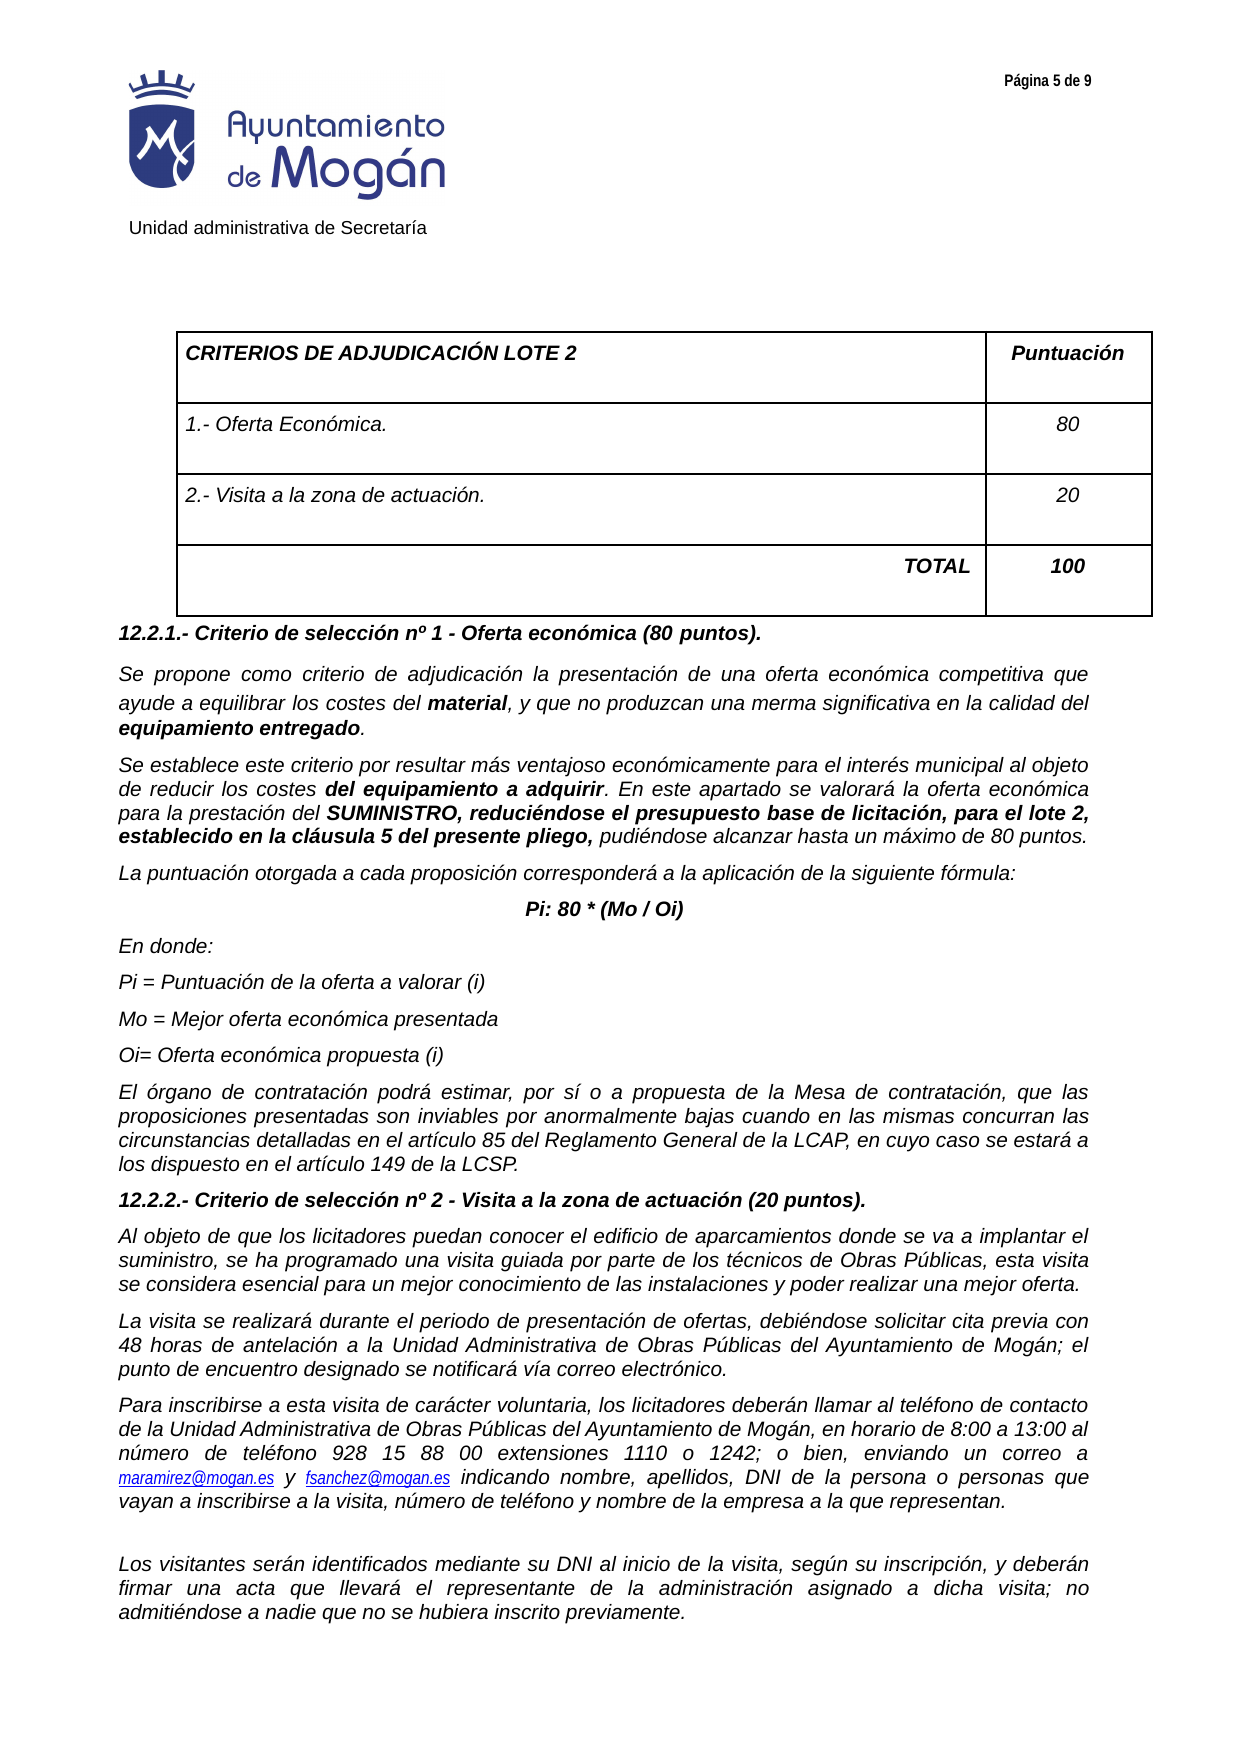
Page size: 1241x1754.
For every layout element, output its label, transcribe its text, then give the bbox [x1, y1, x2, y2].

table_cell 20 [987, 475, 1151, 544]
table_header Puntuación [987, 333, 1151, 402]
text El órgano de contratación podrá estimar, por sí o a propuesta de la Mesa de contratación, que las proposiciones presentadas son inviables por anormalmente bajas cuando en las mismas concurran las circunstancias detalladas en el artículo 85 del Reglamento General de la LCAP, en cuyo caso se estará a los dispuesto en el artículo 149 de la LCSP. [118, 1079, 1092, 1175]
text 12.2.1.- Criterio de selección nº 1 - Oferta económica (80 puntos). [118, 617, 1092, 646]
table_header CRITERIOS DE ADJUDICACIÓN LOTE 2 [178, 333, 985, 402]
picture [128, 70, 445, 206]
text Se propone como criterio de adjudicación la presentación de una oferta económica competitiva que ayude a equilibrar los costes del material, y que no produzcan una merma significativa en la calidad del equipamiento entregado. [118, 658, 1092, 740]
text Mo = Mejor oferta económica presentada [118, 1007, 1092, 1031]
table_cell 80 [987, 404, 1151, 473]
text Al objeto de que los licitadores puedan conocer el edificio de aparcamientos donde se va a implantar el suministro, se ha programado una visita guiada por parte de los técnicos de Obras Públicas, esta visita se considera esencial para un mejor conocimiento de las instalaciones y poder realizar una mejor oferta. [118, 1224, 1092, 1296]
text 12.2.2.- Criterio de selección nº 2 - Visita a la zona de actuación (20 puntos). [118, 1188, 1092, 1212]
text Pi = Puntuación de la oferta a valorar (i) [118, 970, 1092, 994]
table_cell 2.- Visita a la zona de actuación. [178, 475, 985, 544]
table_cell TOTAL [178, 546, 985, 615]
text Se establece este criterio por resultar más ventajoso económicamente para el interés municipal al objeto de reducir los costes del equipamiento a adquirir. En este apartado se valorará la oferta económica para la prestación del SUMINISTRO, reduciéndose el presupuesto base de licitación, para el lote 2, establecido en la cláusula 5 del presente pliego, pudiéndose alcanzar hasta un máximo de 80 puntos. [118, 752, 1092, 848]
text Pi: 80 * (Mo / Oi) [118, 897, 1092, 921]
text Oi= Oferta económica propuesta (i) [118, 1043, 1092, 1067]
text Los visitantes serán identificados mediante su DNI al inicio de la visita, según su inscripción, y deberán firmar una acta que llevará el representante de la administración asignado a dicha visita; no admitiéndose a nadie que no se hubiera inscrito previamente. [118, 1525, 1092, 1623]
text Para inscribirse a esta visita de carácter voluntaria, los licitadores deberán llamar al teléfono de contacto de la Unidad Administrativa de Obras Públicas del Ayuntamiento de Mogán, en horario de 8:00 a 13:00 al número de teléfono 928 15 88 00 extensiones 1110 o 1242; o bien, enviando un correo a maramirez@mogan.es y fsanchez@mogan.es indicando nombre, apellidos, DNI de la persona o personas que vayan a inscribirse a la visita, número de teléfono y nombre de la empresa a la que representan. [118, 1393, 1092, 1513]
text En donde: [118, 934, 1092, 958]
text La visita se realizará durante el periodo de presentación de ofertas, debiéndose solicitar cita previa con 48 horas de antelación a la Unidad Administrativa de Obras Públicas del Ayuntamiento de Mogán; el punto de encuentro designado se notificará vía correo electrónico. [118, 1309, 1092, 1381]
text La puntuación otorgada a cada proposición corresponderá a la aplicación de la siguiente fórmula: [118, 861, 1092, 885]
table_cell 100 [987, 546, 1151, 615]
table_cell 1.- Oferta Económica. [178, 404, 985, 473]
